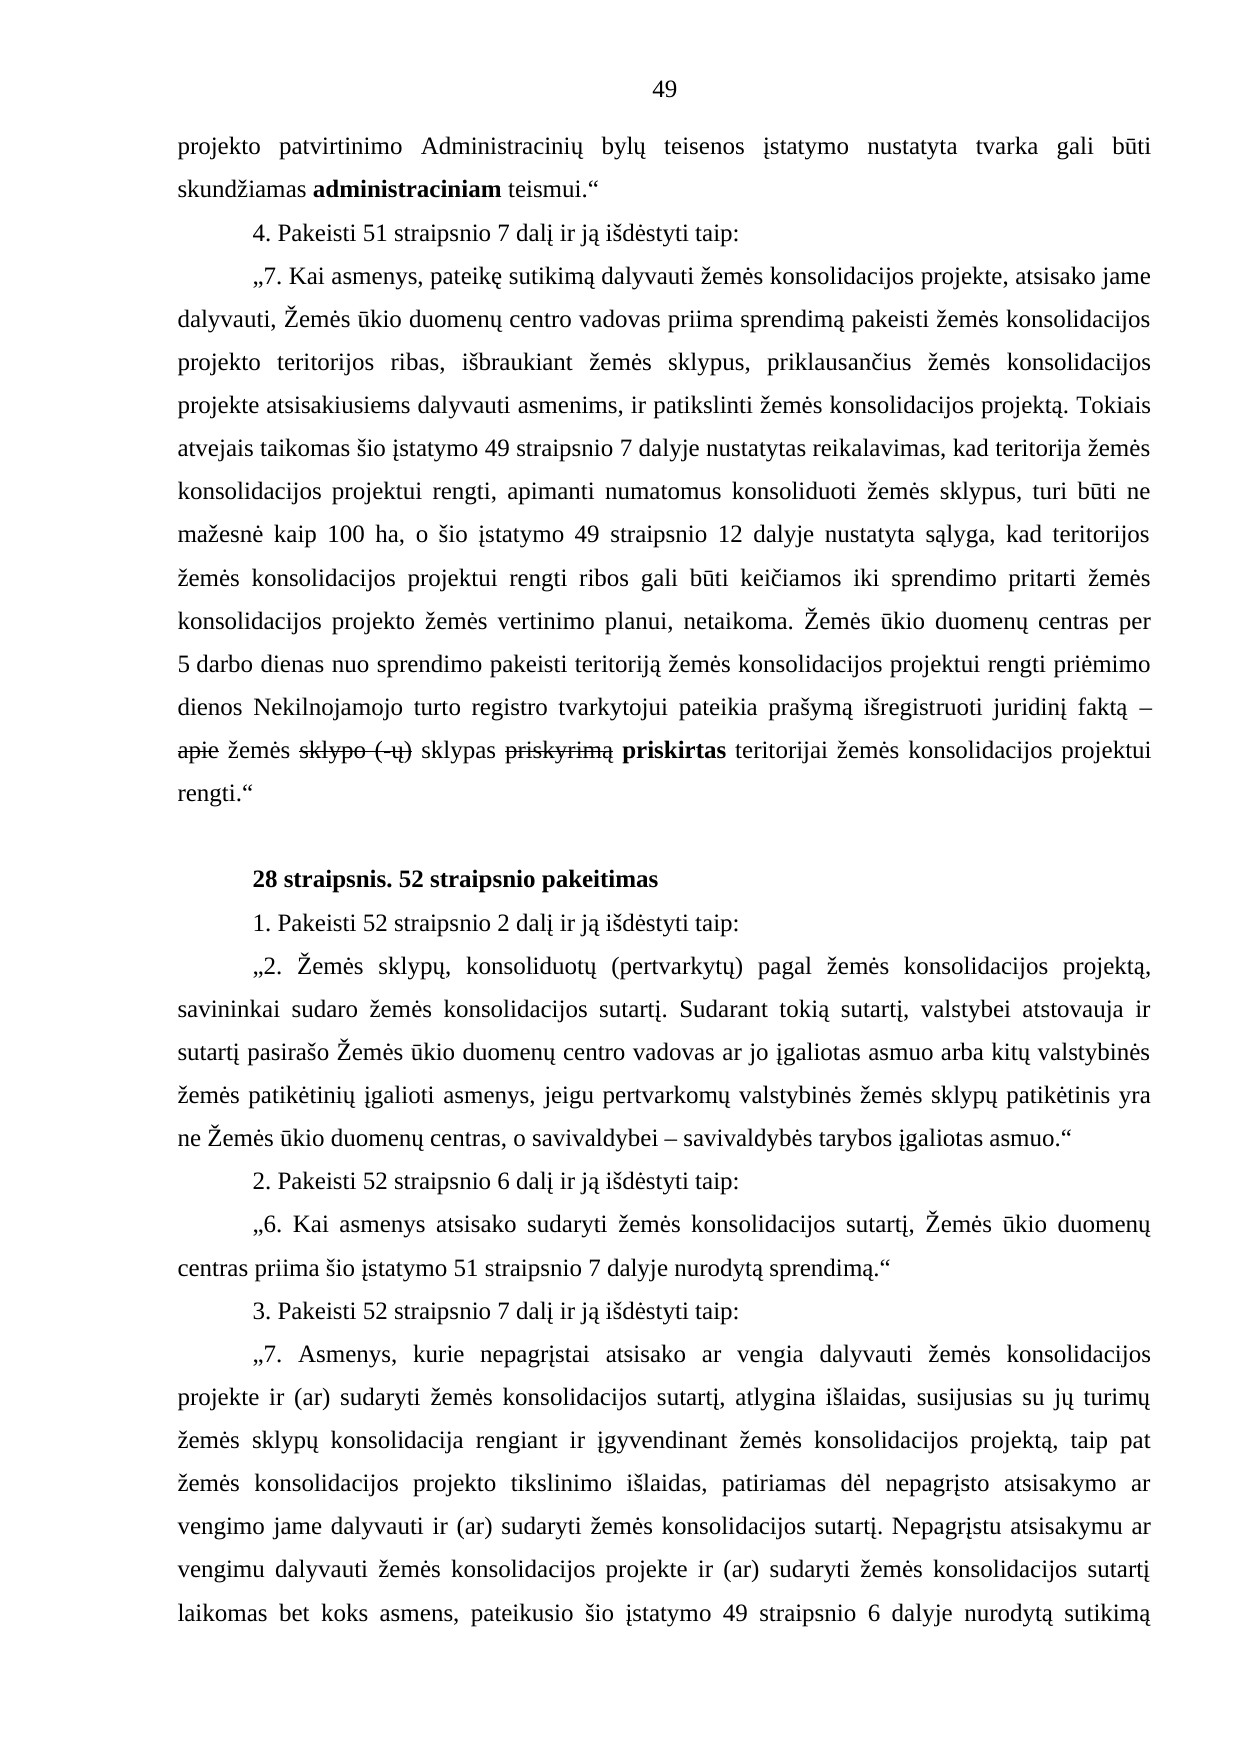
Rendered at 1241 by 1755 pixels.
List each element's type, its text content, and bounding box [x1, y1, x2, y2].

text 1. Pakeisti 52 straipsnio 2 dalį ir ją išdėstyti taip: [177, 908, 1152, 936]
text 3. Pakeisti 52 straipsnio 7 dalį ir ją išdėstyti taip: [177, 1296, 1152, 1324]
text 4. Pakeisti 51 straipsnio 7 dalį ir ją išdėstyti taip: [177, 218, 1152, 246]
text „2. Žemės sklypų, konsoliduotų (pertvarkytų) pagal žemės konsolidacijos projektą, savininkai sudaro žemės konsolidacijos sutartį. Sudarant tokią sutartį, valstybei atstovauja ir sutartį pasirašo Žemės ūkio duomenų centro vadovas ar jo įgaliotas asmuo arba kitų valstybinės žemės patikėtinių įgalioti asmenys, jeigu pertvarkomų valstybinės žemės sklypų patikėtinis yra ne Žemės ūkio duomenų centras, o savivaldybei – savivaldybės tarybos įgaliotas asmuo.“ [177, 951, 1152, 1152]
text 2. Pakeisti 52 straipsnio 6 dalį ir ją išdėstyti taip: [177, 1166, 1152, 1195]
text 28 straipsnis. 52 straipsnio pakeitimas [177, 864, 1152, 893]
text „6. Kai asmenys atsisako sudaryti žemės konsolidacijos sutartį, Žemės ūkio duomenų centras priima šio įstatymo 51 straipsnio 7 dalyje nurodytą sprendimą.“ [177, 1209, 1152, 1281]
text projekto patvirtinimo Administracinių bylų teisenos įstatymo nustatyta tvarka gali būti skundžiamas administraciniam teismui.“ [177, 131, 1152, 203]
text „7. Kai asmenys, pateikę sutikimą dalyvauti žemės konsolidacijos projekte, atsisako jame dalyvauti, Žemės ūkio duomenų centro vadovas priima sprendimą pakeisti žemės konsolidacijos projekto teritorijos ribas, išbraukiant žemės sklypus, priklausančius žemės konsolidacijos projekte atsisakiusiems dalyvauti asmenims, ir patikslinti žemės konsolidacijos projektą. Tokiais atvejais taikomas šio įstatymo 49 straipsnio 7 dalyje nustatytas reikalavimas, kad teritorija žemės konsolidacijos projektui rengti, apimanti numatomus konsoliduoti žemės sklypus, turi būti ne mažesnė kaip 100 ha, o šio įstatymo 49 straipsnio 12 dalyje nustatyta sąlyga, kad teritorijos žemės konsolidacijos projektui rengti ribos gali būti keičiamos iki sprendimo pritarti žemės konsolidacijos projekto žemės vertinimo planui, netaikoma. Žemės ūkio duomenų centras per 5 darbo dienas nuo sprendimo pakeisti teritoriją žemės konsolidacijos projektui rengti priėmimo dienos Nekilnojamojo turto registro tvarkytojui pateikia prašymą išregistruoti juridinį faktą – apie žemės sklypo (-ų) sklypas priskyrimą priskirtas teritorijai žemės konsolidacijos projektui rengti.“ [177, 261, 1152, 807]
text „7. Asmenys, kurie nepagrįstai atsisako ar vengia dalyvauti žemės konsolidacijos projekte ir (ar) sudaryti žemės konsolidacijos sutartį, atlygina išlaidas, susijusias su jų turimų žemės sklypų konsolidacija rengiant ir įgyvendinant žemės konsolidacijos projektą, taip pat žemės konsolidacijos projekto tikslinimo išlaidas, patiriamas dėl nepagrįsto atsisakymo ar vengimo jame dalyvauti ir (ar) sudaryti žemės konsolidacijos sutartį. Nepagrįstu atsisakymu ar vengimu dalyvauti žemės konsolidacijos projekte ir (ar) sudaryti žemės konsolidacijos sutartį laikomas bet koks asmens, pateikusio šio įstatymo 49 straipsnio 6 dalyje nurodytą sutikimą [177, 1339, 1152, 1626]
